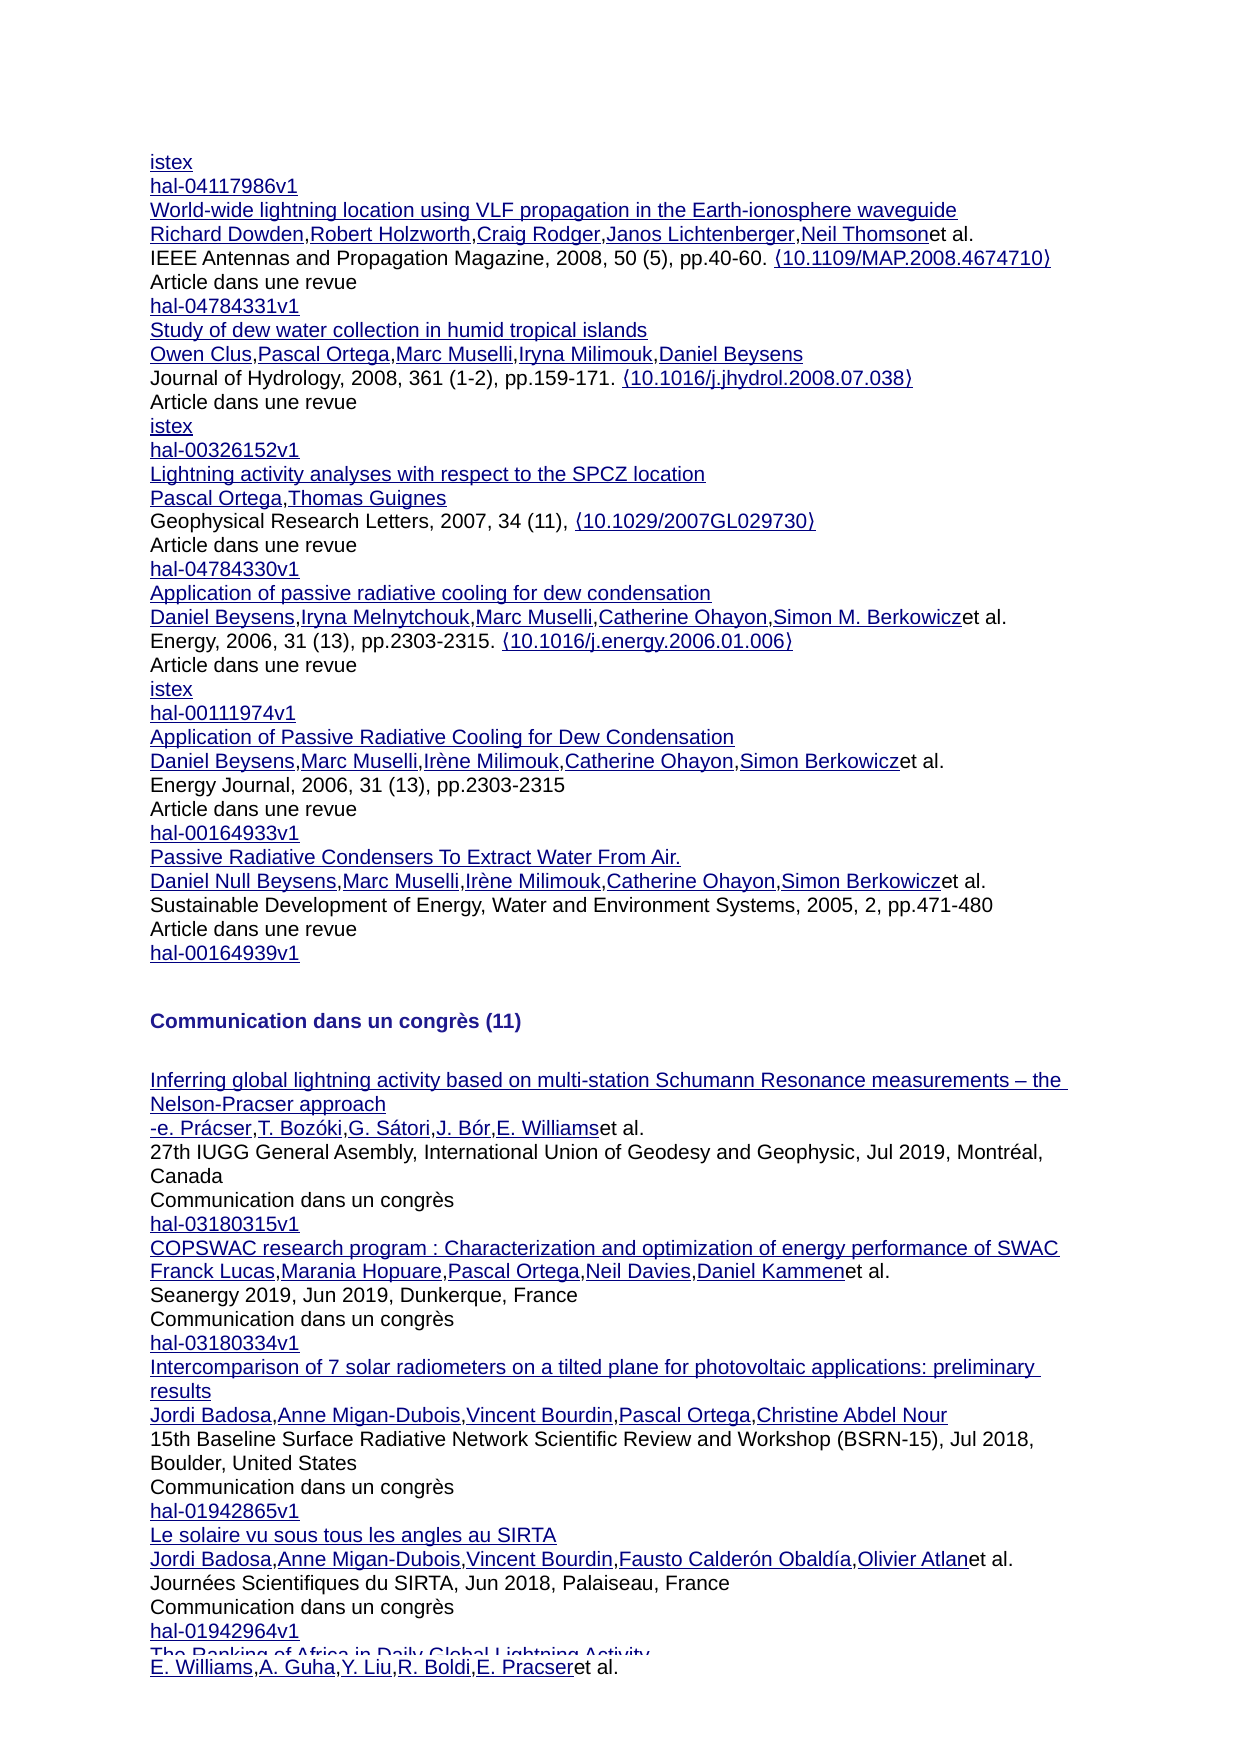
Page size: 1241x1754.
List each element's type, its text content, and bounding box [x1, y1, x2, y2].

table_header Inferring global lightning activity based on multi-station Schumann Resonance measurements – the Nelson-Pracser approach -e. Prácser,T. Bozóki,G. Sátori,J. Bór,E. Williamset al. 27th IUGG General Asembly, International Union of Geodesy and Geophysic, Jul 2019, Montréal, Canada Communication dans un congrès hal-03180315v1 [150, 1068, 1090, 1235]
table_cell istex hal-04117986v1 [150, 150, 1090, 198]
table_cell The Ranking of Africa in Daily Global Lightning Activity E. Williams,A. Guha,Y. Liu,R. Boldi,E. Pracseret al. [150, 1643, 1090, 1679]
table_cell Application of passive radiative cooling for dew condensation Daniel Beysens,Iryna Melnytchouk,Marc Muselli,Catherine Ohayon,Simon M. Berkowiczet al. Energy, 2006, 31 (13), pp.2303-2315. ⟨10.1016/j.energy.2006.01.006⟩ Article dans une revue istex hal-00111974v1 [150, 581, 1090, 725]
table_cell World-wide lightning location using VLF propagation in the Earth-ionosphere waveguide Richard Dowden,Robert Holzworth,Craig Rodger,Janos Lichtenberger,Neil Thomsonet al. IEEE Antennas and Propagation Magazine, 2008, 50 (5), pp.40-60. ⟨10.1109/MAP.2008.4674710⟩ Article dans une revue hal-04784331v1 [150, 198, 1090, 318]
table_cell COPSWAC research program : Characterization and optimization of energy performance of SWAC Franck Lucas,Marania Hopuare,Pascal Ortega,Neil Davies,Daniel Kammenet al. Seanergy 2019, Jun 2019, Dunkerque, France Communication dans un congrès hal-03180334v1 [150, 1235, 1090, 1355]
subtitle Communication dans un congrès (11) [150, 1009, 1090, 1033]
table_cell Study of dew water collection in humid tropical islands Owen Clus,Pascal Ortega,Marc Muselli,Iryna Milimouk,Daniel Beysens Journal of Hydrology, 2008, 361 (1-2), pp.159-171. ⟨10.1016/j.jhydrol.2008.07.038⟩ Article dans une revue istex hal-00326152v1 [150, 318, 1090, 461]
table_cell Passive Radiative Condensers To Extract Water From Air. Daniel Null Beysens,Marc Muselli,Irène Milimouk,Catherine Ohayon,Simon Berkowiczet al. Sustainable Development of Energy, Water and Environment Systems, 2005, 2, pp.471-480 Article dans une revue hal-00164939v1 [150, 845, 1090, 964]
table_cell Le solaire vu sous tous les angles au SIRTA Jordi Badosa,Anne Migan-Dubois,Vincent Bourdin,Fausto Calderón Obaldía,Olivier Atlanet al. Journées Scientifiques du SIRTA, Jun 2018, Palaiseau, France Communication dans un congrès hal-01942964v1 [150, 1523, 1090, 1643]
table_cell Intercomparison of 7 solar radiometers on a tilted plane for photovoltaic applications: preliminary results Jordi Badosa,Anne Migan-Dubois,Vincent Bourdin,Pascal Ortega,Christine Abdel Nour 15th Baseline Surface Radiative Network Scientific Review and Workshop (BSRN-15), Jul 2018, Boulder, United States Communication dans un congrès hal-01942865v1 [150, 1355, 1090, 1523]
table_cell Application of Passive Radiative Cooling for Dew Condensation Daniel Beysens,Marc Muselli,Irène Milimouk,Catherine Ohayon,Simon Berkowiczet al. Energy Journal, 2006, 31 (13), pp.2303-2315 Article dans une revue hal-00164933v1 [150, 725, 1090, 845]
table_cell Lightning activity analyses with respect to the SPCZ location Pascal Ortega,Thomas Guignes Geophysical Research Letters, 2007, 34 (11), ⟨10.1029/2007GL029730⟩ Article dans une revue hal-04784330v1 [150, 461, 1090, 581]
